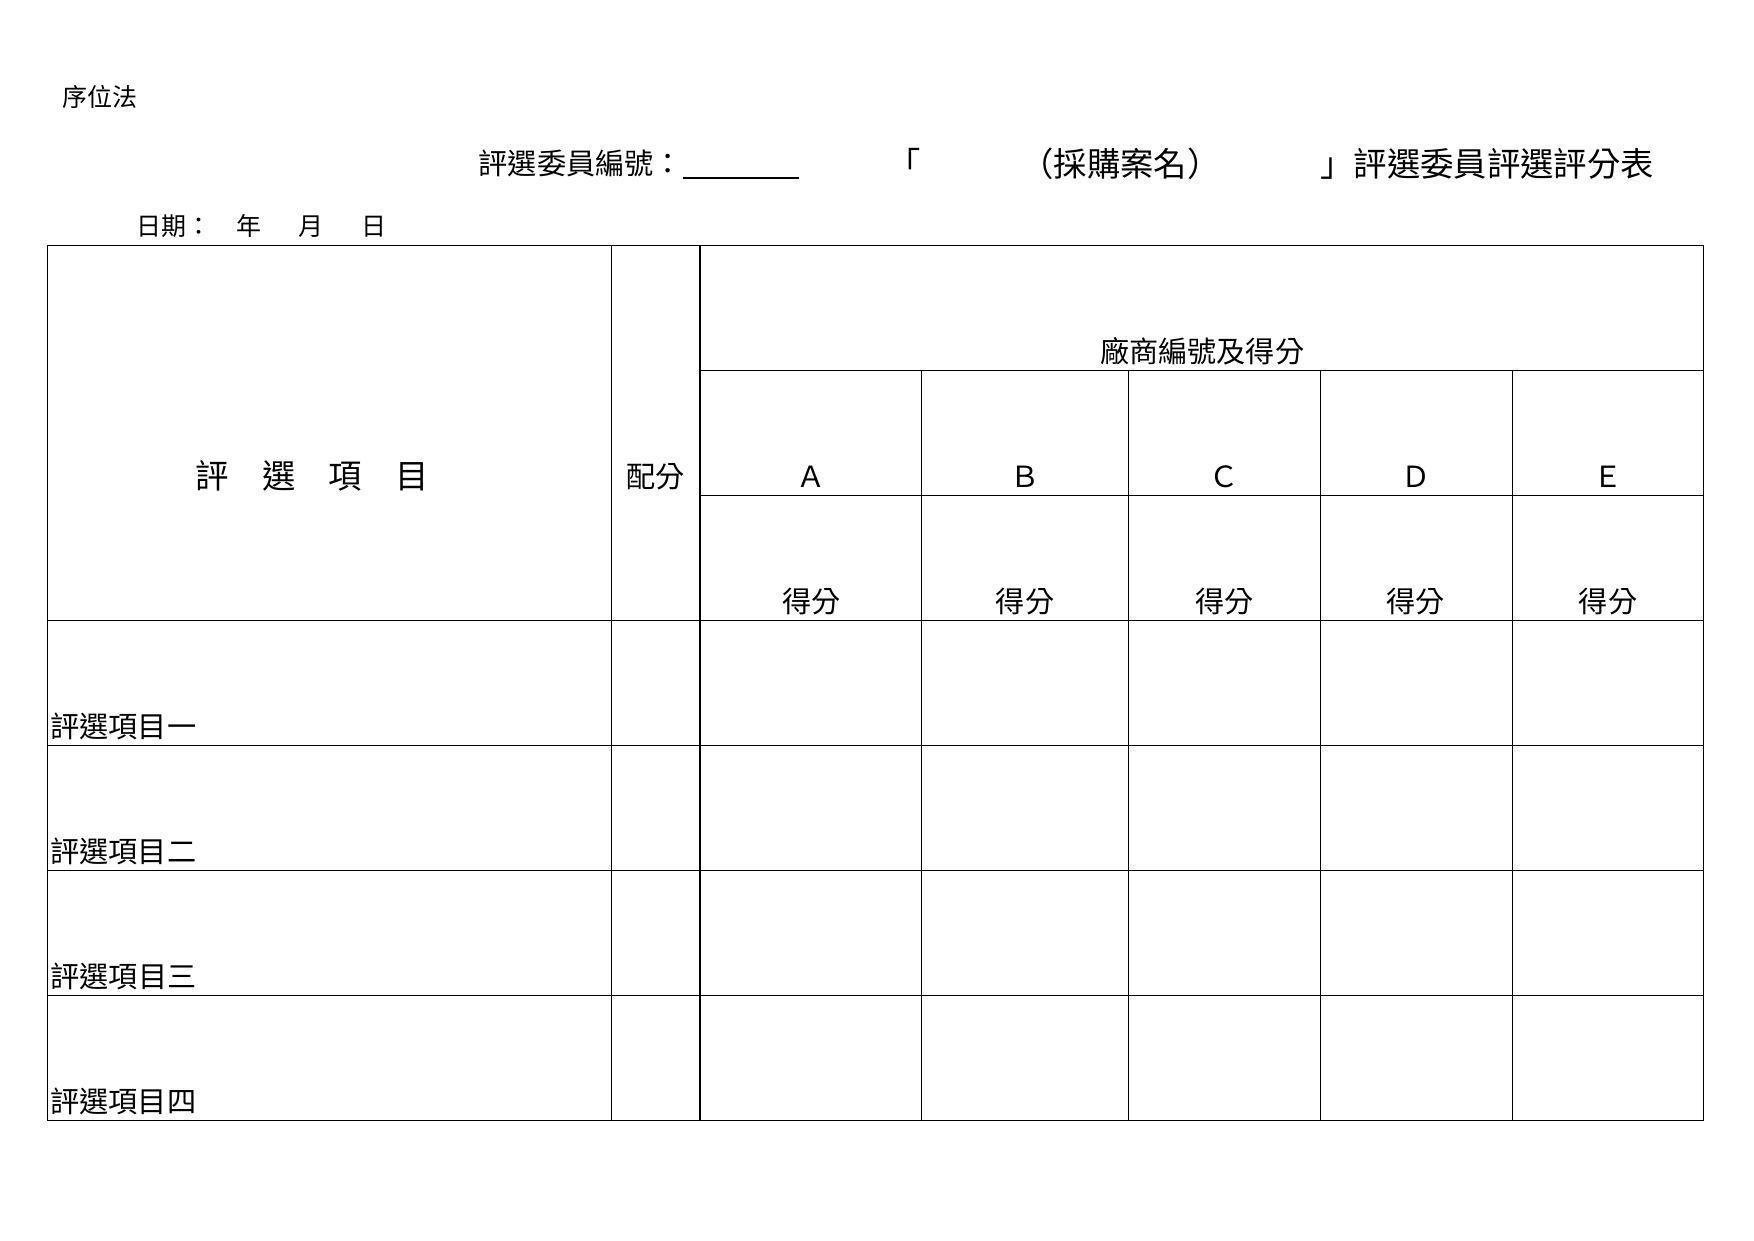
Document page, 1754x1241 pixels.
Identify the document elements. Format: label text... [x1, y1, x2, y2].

table_cell 評選項目四 [48, 996, 611, 1120]
table_cell 得分 [701, 496, 921, 620]
table_cell [612, 871, 699, 995]
text 序位法 [62, 78, 463, 114]
table_cell [612, 746, 699, 870]
text 評選委員編號： 「 （採購案名） 」評選委員評選評分表 日期： 年 月 日 [47, 70, 1707, 245]
table_cell [1513, 996, 1703, 1120]
table_cell 得分 [1129, 496, 1320, 620]
table_cell 評選項目二 [48, 746, 611, 870]
table_cell [701, 621, 921, 745]
table_cell [701, 746, 921, 870]
table_cell Ｄ [1321, 371, 1512, 495]
table_cell [701, 871, 921, 995]
table_cell 得分 [922, 496, 1128, 620]
table_cell [1321, 621, 1512, 745]
table_cell [1129, 621, 1320, 745]
table_header 廠商編號及得分 [701, 246, 1703, 370]
table_cell Ａ [701, 371, 921, 495]
table_cell [922, 746, 1128, 870]
table_cell [701, 996, 921, 1120]
table_cell [1129, 871, 1320, 995]
table_cell [1129, 996, 1320, 1120]
table_cell [1321, 996, 1512, 1120]
table_cell 得分 [1321, 496, 1512, 620]
table_cell [1321, 746, 1512, 870]
table_header 評 選 項 目 [48, 246, 611, 620]
table_cell [612, 996, 699, 1120]
table_cell 評選項目一 [48, 621, 611, 745]
table_cell [922, 621, 1128, 745]
table_cell [922, 871, 1128, 995]
table_cell [1513, 871, 1703, 995]
table_cell Ｃ [1129, 371, 1320, 495]
table_cell [922, 996, 1128, 1120]
table_cell [612, 621, 699, 745]
table_cell [1513, 621, 1703, 745]
table_cell 評選項目三 [48, 871, 611, 995]
table_cell [1513, 746, 1703, 870]
table_cell Ｂ [922, 371, 1128, 495]
table_header 配分 [612, 246, 699, 620]
table_cell [1129, 746, 1320, 870]
table_cell Ｅ [1513, 371, 1703, 495]
table_cell [1321, 871, 1512, 995]
table_cell 得分 [1513, 496, 1703, 620]
